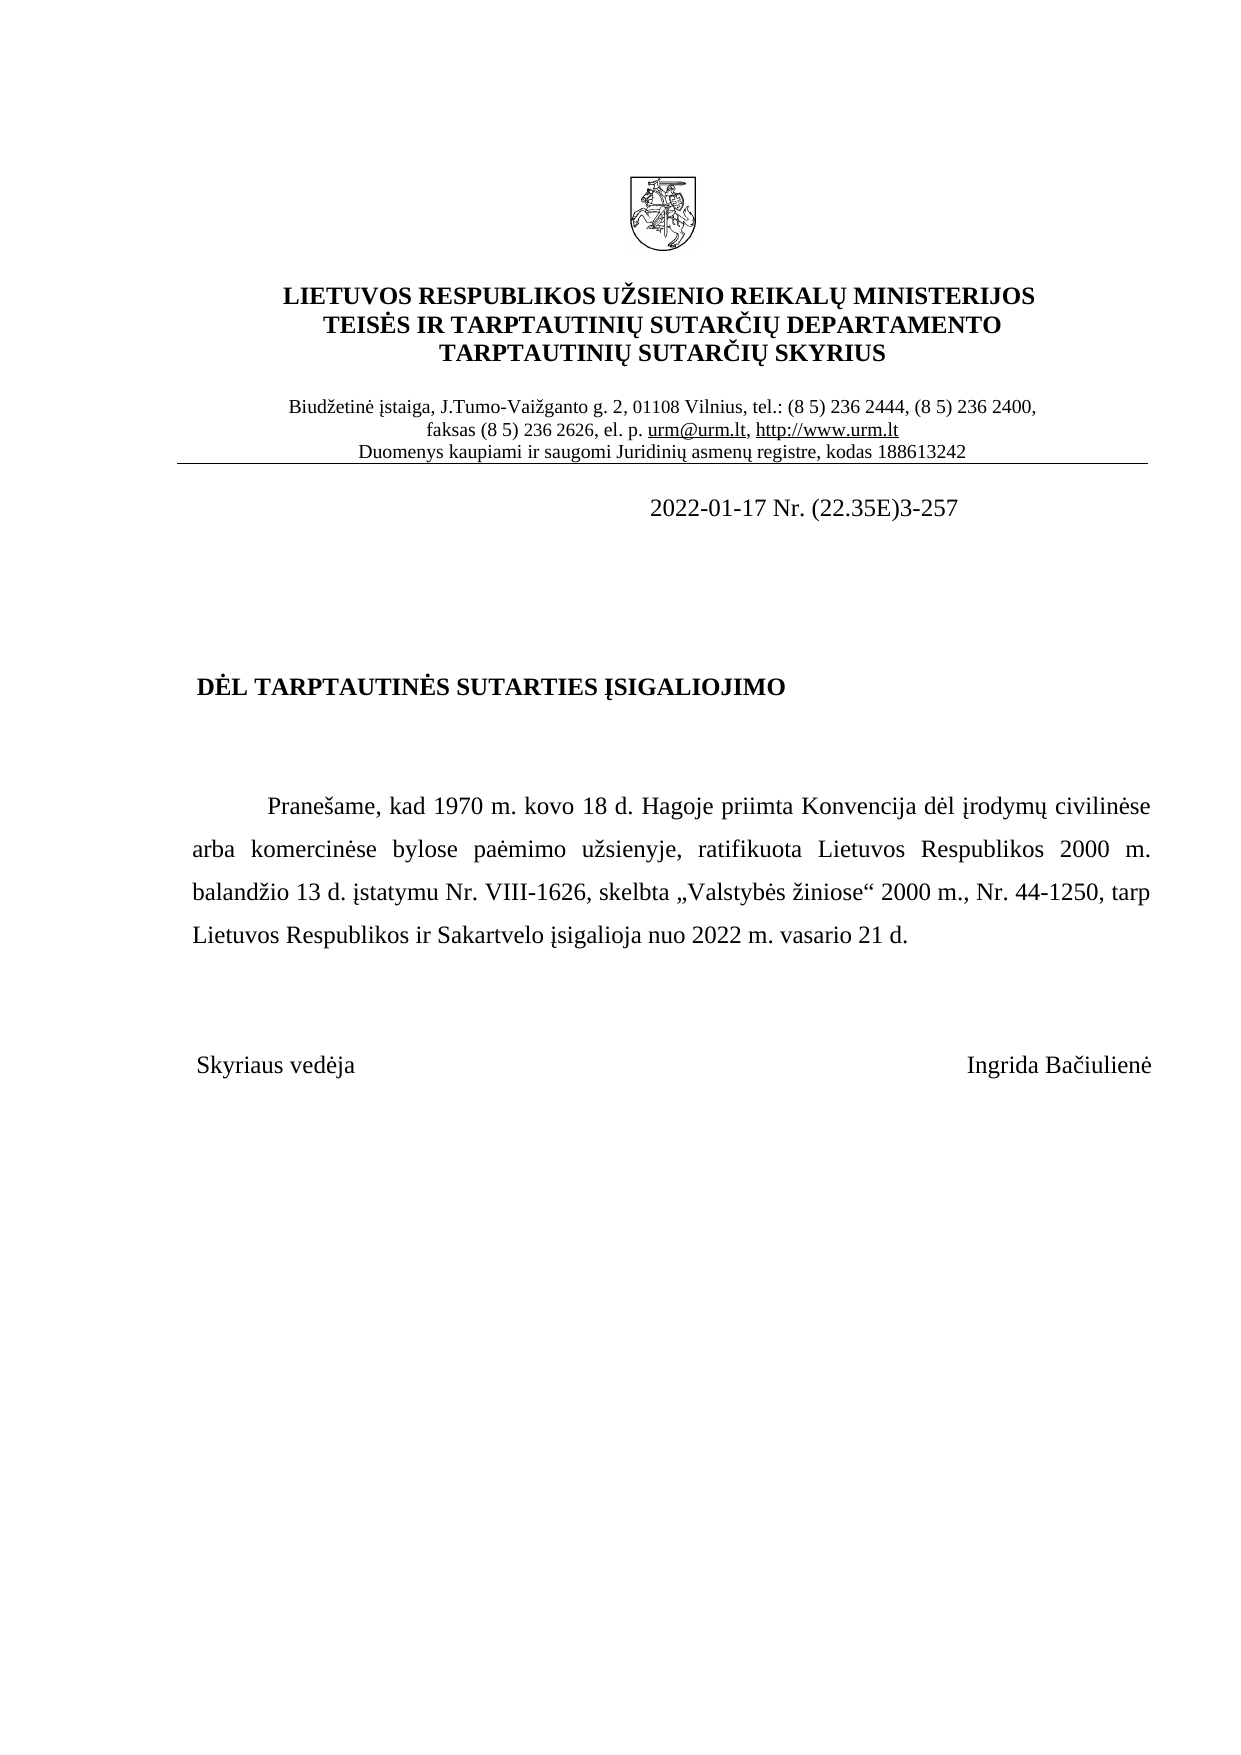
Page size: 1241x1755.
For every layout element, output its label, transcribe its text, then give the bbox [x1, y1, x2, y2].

table_header Parašo vieta [665, 1050, 798, 1078]
table_header Ingrida Bačiulienė [798, 1050, 1152, 1078]
table_cell [177, 672, 182, 762]
table_cell DĖL TARPTAUTINĖS SUTARTIES ĮSIGALIOJIMO [182, 672, 1153, 762]
table_header LIETUVOS RESPUBLIKOS UŽSIENIO REIKALŲ MINISTERIJOS TEISĖS IR TARPTAUTINIŲ SUTARČIŲ DEPARTAMENTo Tarptautinių sutarčių skyrius Biudžetinė įstaiga, J.Tumo-Vaižganto g. 2, 01108 Vilnius, tel.: (8 5) 236 2444, (8 5) 236 2400, faksas (8 5) 236 2626, el. p. urm@urm.lt, http://www.urm.lt Duomenys kaupiami ir saugomi Juridinių asmenų registre, kodas 188613242 [177, 118, 1148, 463]
text Pranešame, kad 1970 m. kovo 18 d. Hagoje priimta Konvencija dėl įrodymų civilinėse arba komercinėse bylose paėmimo užsienyje, ratifikuota Lietuvos Respublikos 2000 m. balandžio 13 d. įstatymu Nr. VIII-1626, skelbta „Valstybės žiniose“ 2000 m., Nr. 44-1250, tarp Lietuvos Respublikos ir Sakartvelo įsigalioja nuo 2022 m. vasario 21 d. [192, 791, 1152, 949]
table_header Skyriaus vedėja [196, 1050, 664, 1078]
table_cell 2022-01-17 Nr. (22.35E)3-257 [650, 493, 1153, 672]
table_header [1148, 118, 1153, 493]
table_header [177, 464, 1148, 493]
table_cell [177, 493, 182, 672]
table_cell [182, 493, 650, 672]
